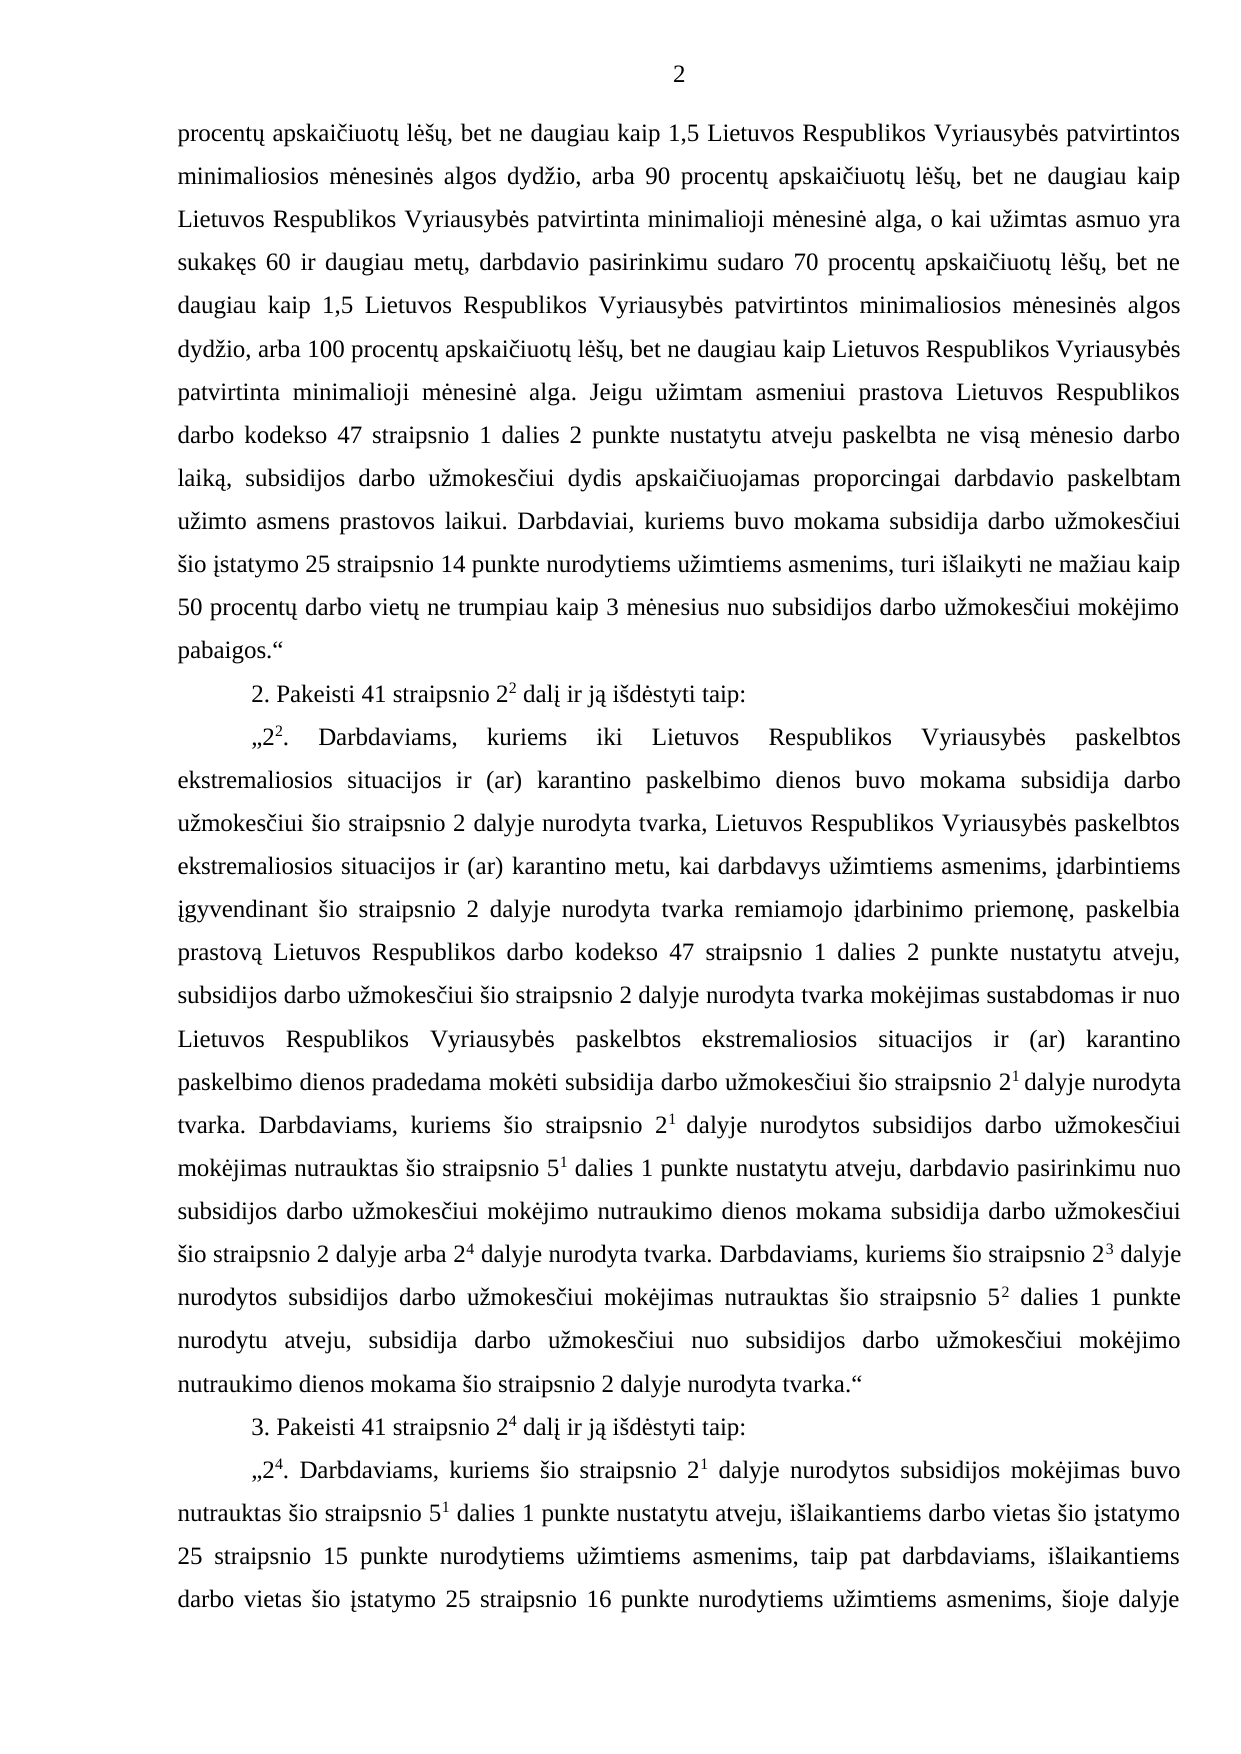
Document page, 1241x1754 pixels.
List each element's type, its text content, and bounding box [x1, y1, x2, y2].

text procentų apskaičiuotų lėšų, bet ne daugiau kaip 1,5 Lietuvos Respublikos Vyriausybės patvirtintos minimaliosios mėnesinės algos dydžio, arba 90 procentų apskaičiuotų lėšų, bet ne daugiau kaip Lietuvos Respublikos Vyriausybės patvirtinta minimalioji mėnesinė alga, o kai užimtas asmuo yra sukakęs 60 ir daugiau metų, darbdavio pasirinkimu sudaro 70 procentų apskaičiuotų lėšų, bet ne daugiau kaip 1,5 Lietuvos Respublikos Vyriausybės patvirtintos minimaliosios mėnesinės algos dydžio, arba 100 procentų apskaičiuotų lėšų, bet ne daugiau kaip Lietuvos Respublikos Vyriausybės patvirtinta minimalioji mėnesinė alga. Jeigu užimtam asmeniui prastova Lietuvos Respublikos darbo kodekso 47 straipsnio 1 dalies 2 punkte nustatytu atveju paskelbta ne visą mėnesio darbo laiką, subsidijos darbo užmokesčiui dydis apskaičiuojamas proporcingai darbdavio paskelbtam užimto asmens prastovos laikui. Darbdaviai, kuriems buvo mokama subsidija darbo užmokesčiui šio įstatymo 25 straipsnio 14 punkte nurodytiems užimtiems asmenims, turi išlaikyti ne mažiau kaip 50 procentų darbo vietų ne trumpiau kaip 3 mėnesius nuo subsidijos darbo užmokesčiui mokėjimo pabaigos.“ [177, 118, 1181, 664]
text „24. Darbdaviams, kuriems šio straipsnio 21 dalyje nurodytos subsidijos mokėjimas buvo nutrauktas šio straipsnio 51 dalies 1 punkte nustatytu atveju, išlaikantiems darbo vietas šio įstatymo 25 straipsnio 15 punkte nurodytiems užimtiems asmenims, taip pat darbdaviams, išlaikantiems darbo vietas šio įstatymo 25 straipsnio 16 punkte nurodytiems užimtiems asmenims, šioje dalyje [177, 1455, 1181, 1613]
text 2. Pakeisti 41 straipsnio 22 dalį ir ją išdėstyti taip: [177, 679, 1181, 707]
text 3. Pakeisti 41 straipsnio 24 dalį ir ją išdėstyti taip: [177, 1412, 1181, 1441]
text „22. Darbdaviams, kuriems iki Lietuvos Respublikos Vyriausybės paskelbtos ekstremaliosios situacijos ir (ar) karantino paskelbimo dienos buvo mokama subsidija darbo užmokesčiui šio straipsnio 2 dalyje nurodyta tvarka, Lietuvos Respublikos Vyriausybės paskelbtos ekstremaliosios situacijos ir (ar) karantino metu, kai darbdavys užimtiems asmenims, įdarbintiems įgyvendinant šio straipsnio 2 dalyje nurodyta tvarka remiamojo įdarbinimo priemonę, paskelbia prastovą Lietuvos Respublikos darbo kodekso 47 straipsnio 1 dalies 2 punkte nustatytu atveju, subsidijos darbo užmokesčiui šio straipsnio 2 dalyje nurodyta tvarka mokėjimas sustabdomas ir nuo Lietuvos Respublikos Vyriausybės paskelbtos ekstremaliosios situacijos ir (ar) karantino paskelbimo dienos pradedama mokėti subsidija darbo užmokesčiui šio straipsnio 21 dalyje nurodyta tvarka. Darbdaviams, kuriems šio straipsnio 21 dalyje nurodytos subsidijos darbo užmokesčiui mokėjimas nutrauktas šio straipsnio 51 dalies 1 punkte nustatytu atveju, darbdavio pasirinkimu nuo subsidijos darbo užmokesčiui mokėjimo nutraukimo dienos mokama subsidija darbo užmokesčiui šio straipsnio 2 dalyje arba 24 dalyje nurodyta tvarka. Darbdaviams, kuriems šio straipsnio 23 dalyje nurodytos subsidijos darbo užmokesčiui mokėjimas nutrauktas šio straipsnio 52 dalies 1 punkte nurodytu atveju, subsidija darbo užmokesčiui nuo subsidijos darbo užmokesčiui mokėjimo nutraukimo dienos mokama šio straipsnio 2 dalyje nurodyta tvarka.“ [177, 722, 1181, 1397]
